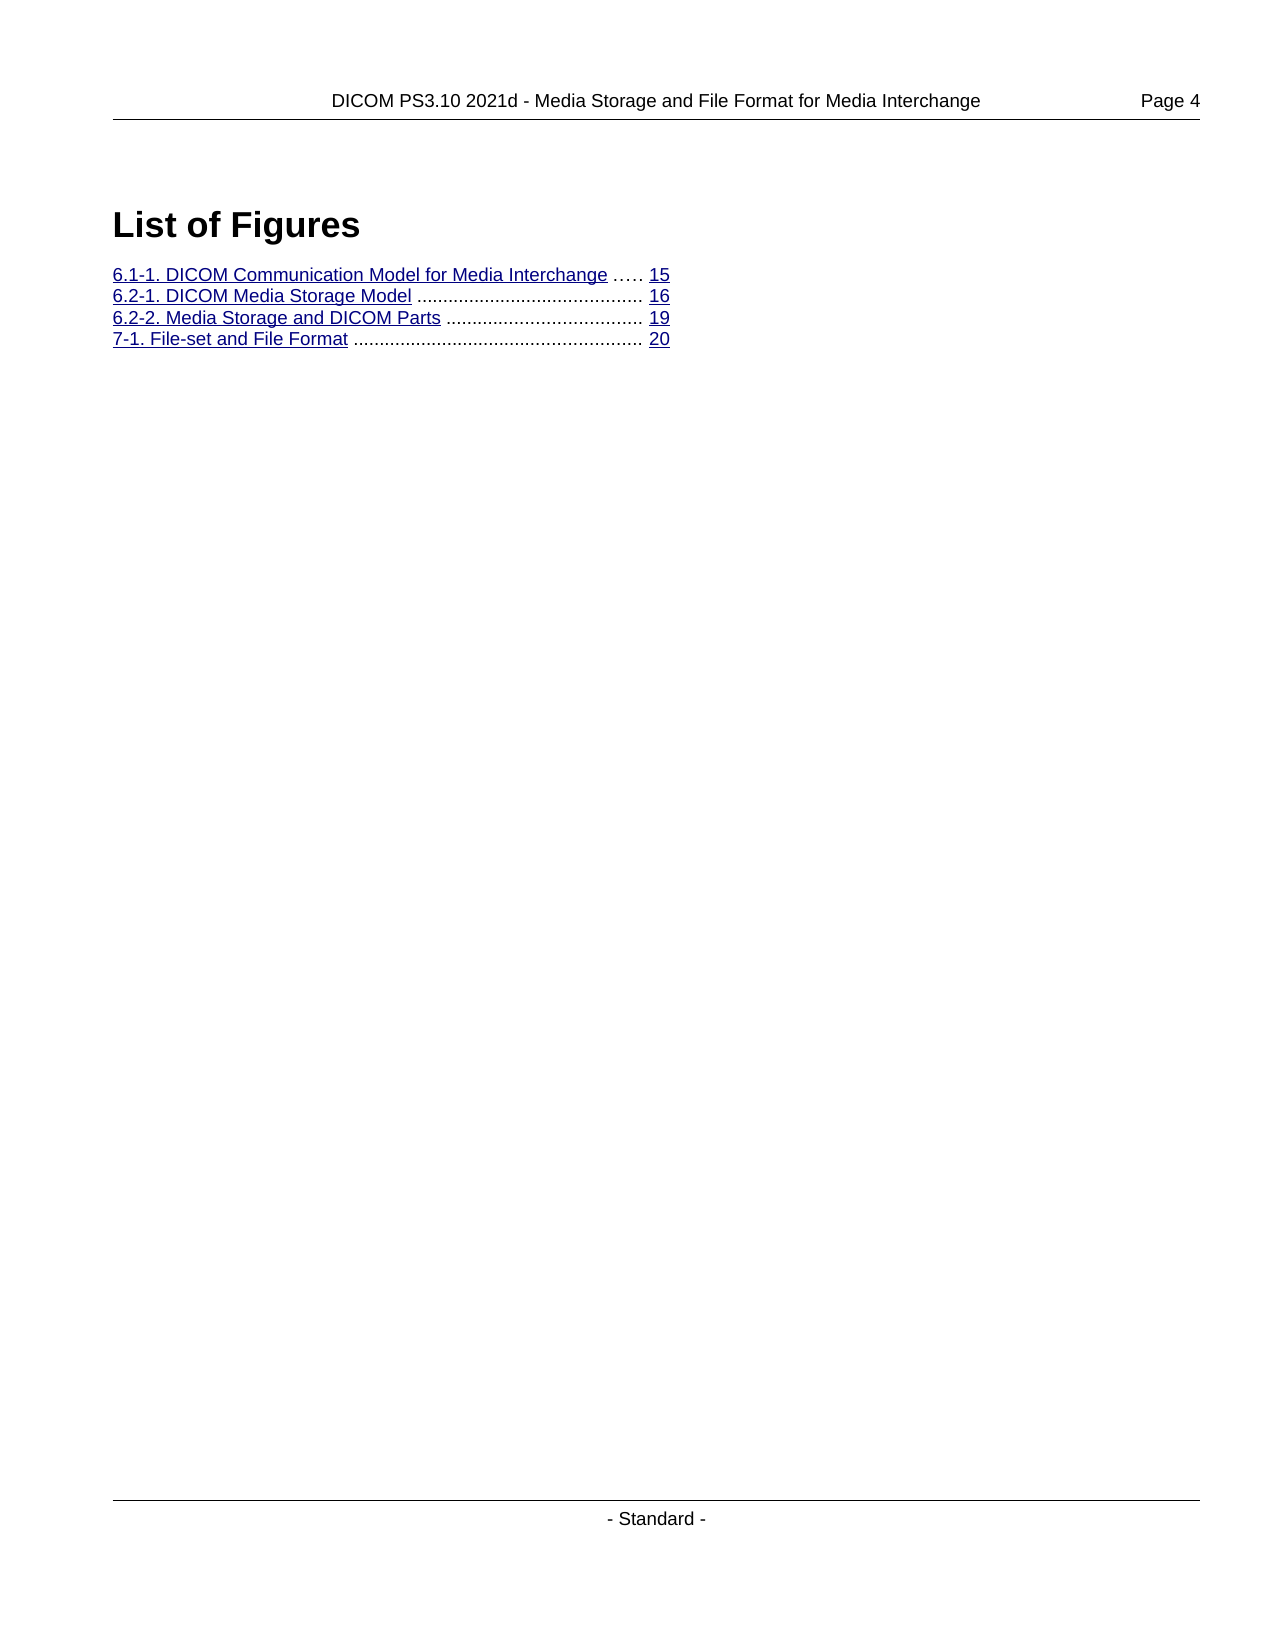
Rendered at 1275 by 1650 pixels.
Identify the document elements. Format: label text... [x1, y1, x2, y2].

text List of Figures [112, 204, 1200, 245]
text 6.1-1. DICOM Communication Model for Media Interchange 0 [112, 263, 1175, 285]
text 6.2-1. DICOM Media Storage Model 0 [112, 285, 1175, 306]
text 7-1. File-set and File Format 0 [112, 328, 1175, 349]
text 6.2-2. Media Storage and DICOM Parts 0 [112, 306, 1175, 328]
